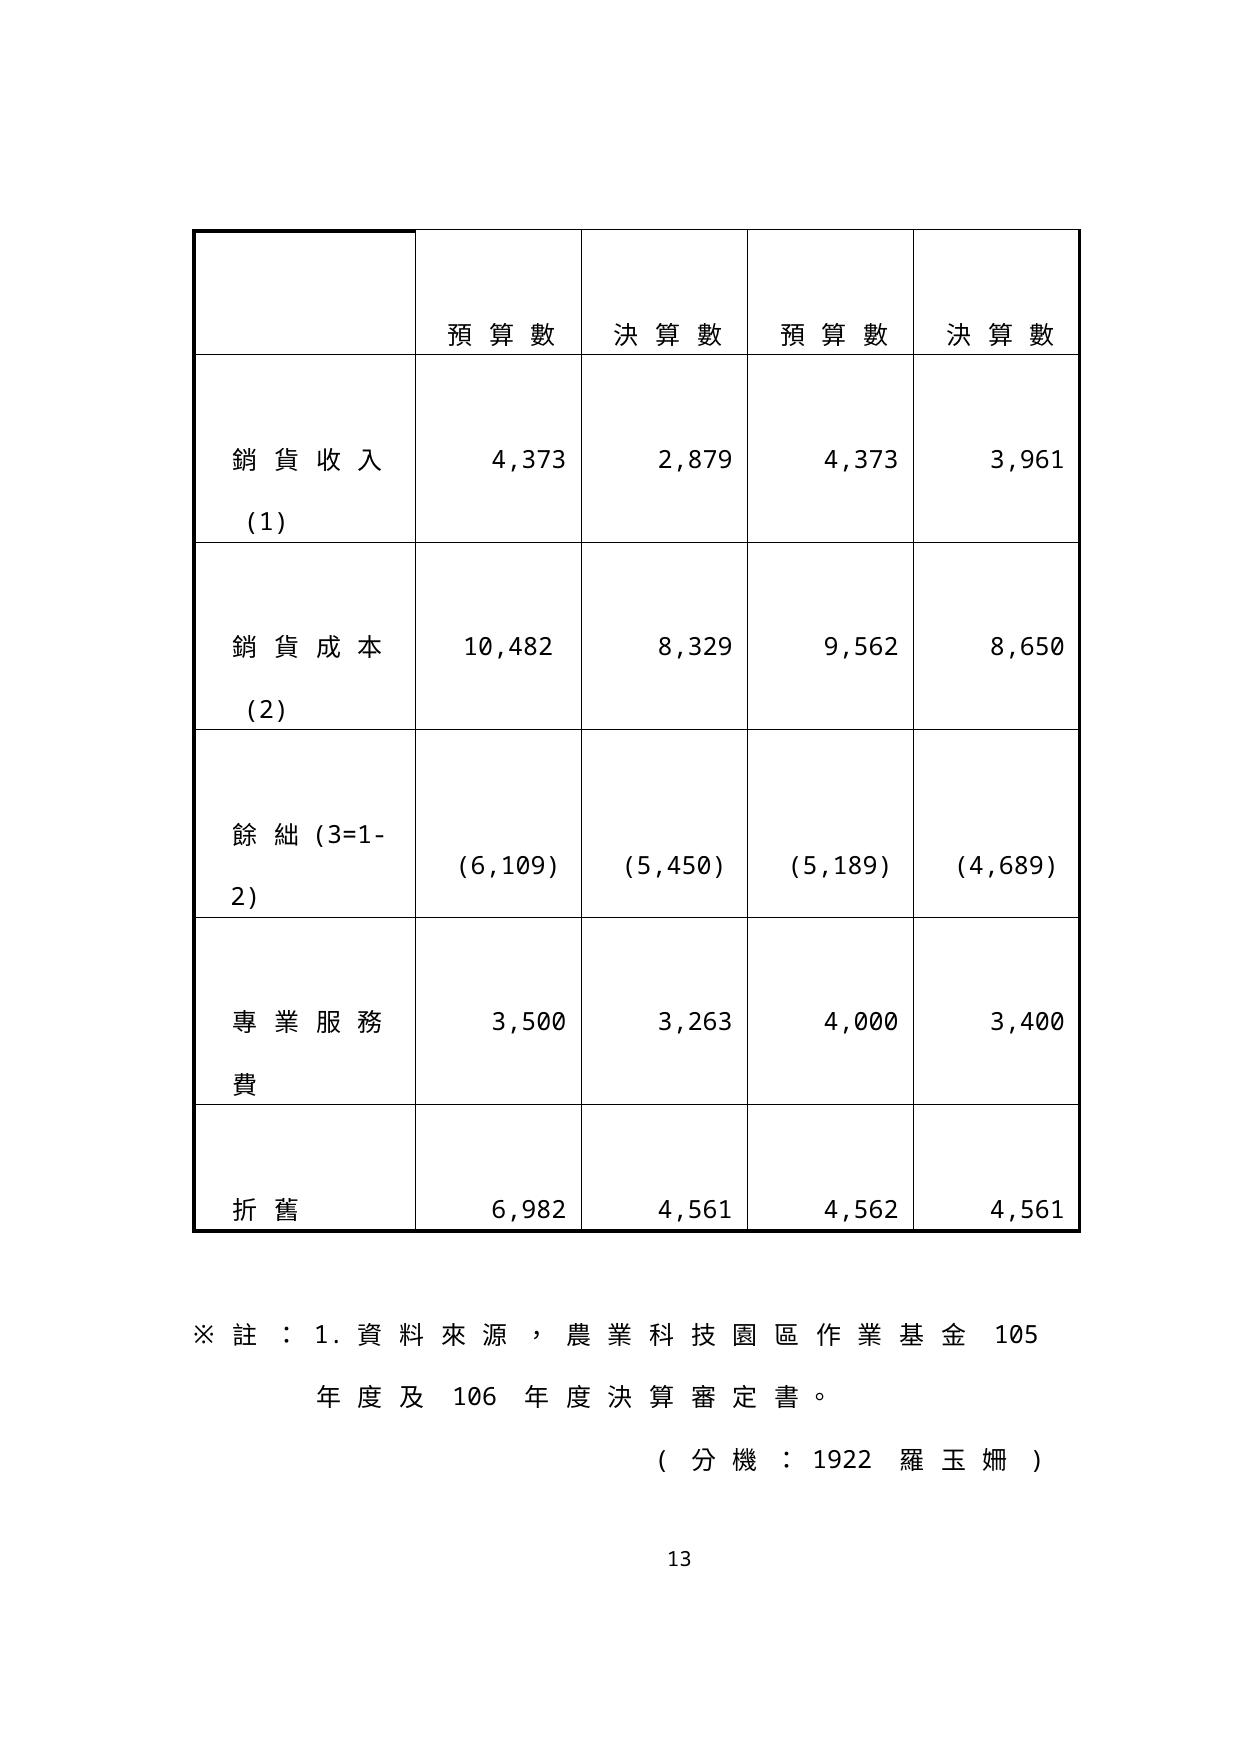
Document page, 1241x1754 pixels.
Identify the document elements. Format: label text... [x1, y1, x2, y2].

table_cell (6,109) [416, 730, 581, 917]
table_cell 9,562 [748, 543, 913, 729]
table_cell 決算數 [582, 230, 747, 354]
table_cell 3,400 [914, 918, 1078, 1104]
table_cell 銷貨收入(1) [196, 355, 415, 542]
table_cell 銷貨成本(2) [196, 543, 415, 729]
table_cell 4,561 [582, 1105, 747, 1229]
table_cell 8,650 [914, 543, 1078, 729]
table_cell (5,450) [582, 730, 747, 917]
table_cell (4,689) [914, 730, 1078, 917]
table_cell 8,329 [582, 543, 747, 729]
table_cell 10,482 [416, 543, 581, 729]
text ※註：1.資料來源，農業科技園區作業基金105年度及106年度決算審定書。 [183, 1292, 1058, 1417]
text (分機：1922 羅玉姍) [183, 1417, 1058, 1479]
table_cell 4,000 [748, 918, 913, 1104]
table_cell (5,189) [748, 730, 913, 917]
table_cell 折舊 [196, 1105, 415, 1229]
table_cell 6,982 [416, 1105, 581, 1229]
table_header [196, 233, 415, 354]
table_cell 4,373 [748, 355, 913, 542]
table_cell 專業服務費 [196, 918, 415, 1104]
table_cell 2,879 [582, 355, 747, 542]
table_cell 預算數 [748, 230, 913, 354]
table_cell 3,500 [416, 918, 581, 1104]
table_cell 4,561 [914, 1105, 1078, 1229]
table_cell 3,961 [914, 355, 1078, 542]
table_cell 4,562 [748, 1105, 913, 1229]
table_cell 4,373 [416, 355, 581, 542]
table_cell 餘絀(3=1-2) [196, 730, 415, 917]
table_cell 3,263 [582, 918, 747, 1104]
table_cell 決算數 [914, 230, 1078, 354]
table_cell 預算數 [416, 230, 581, 354]
